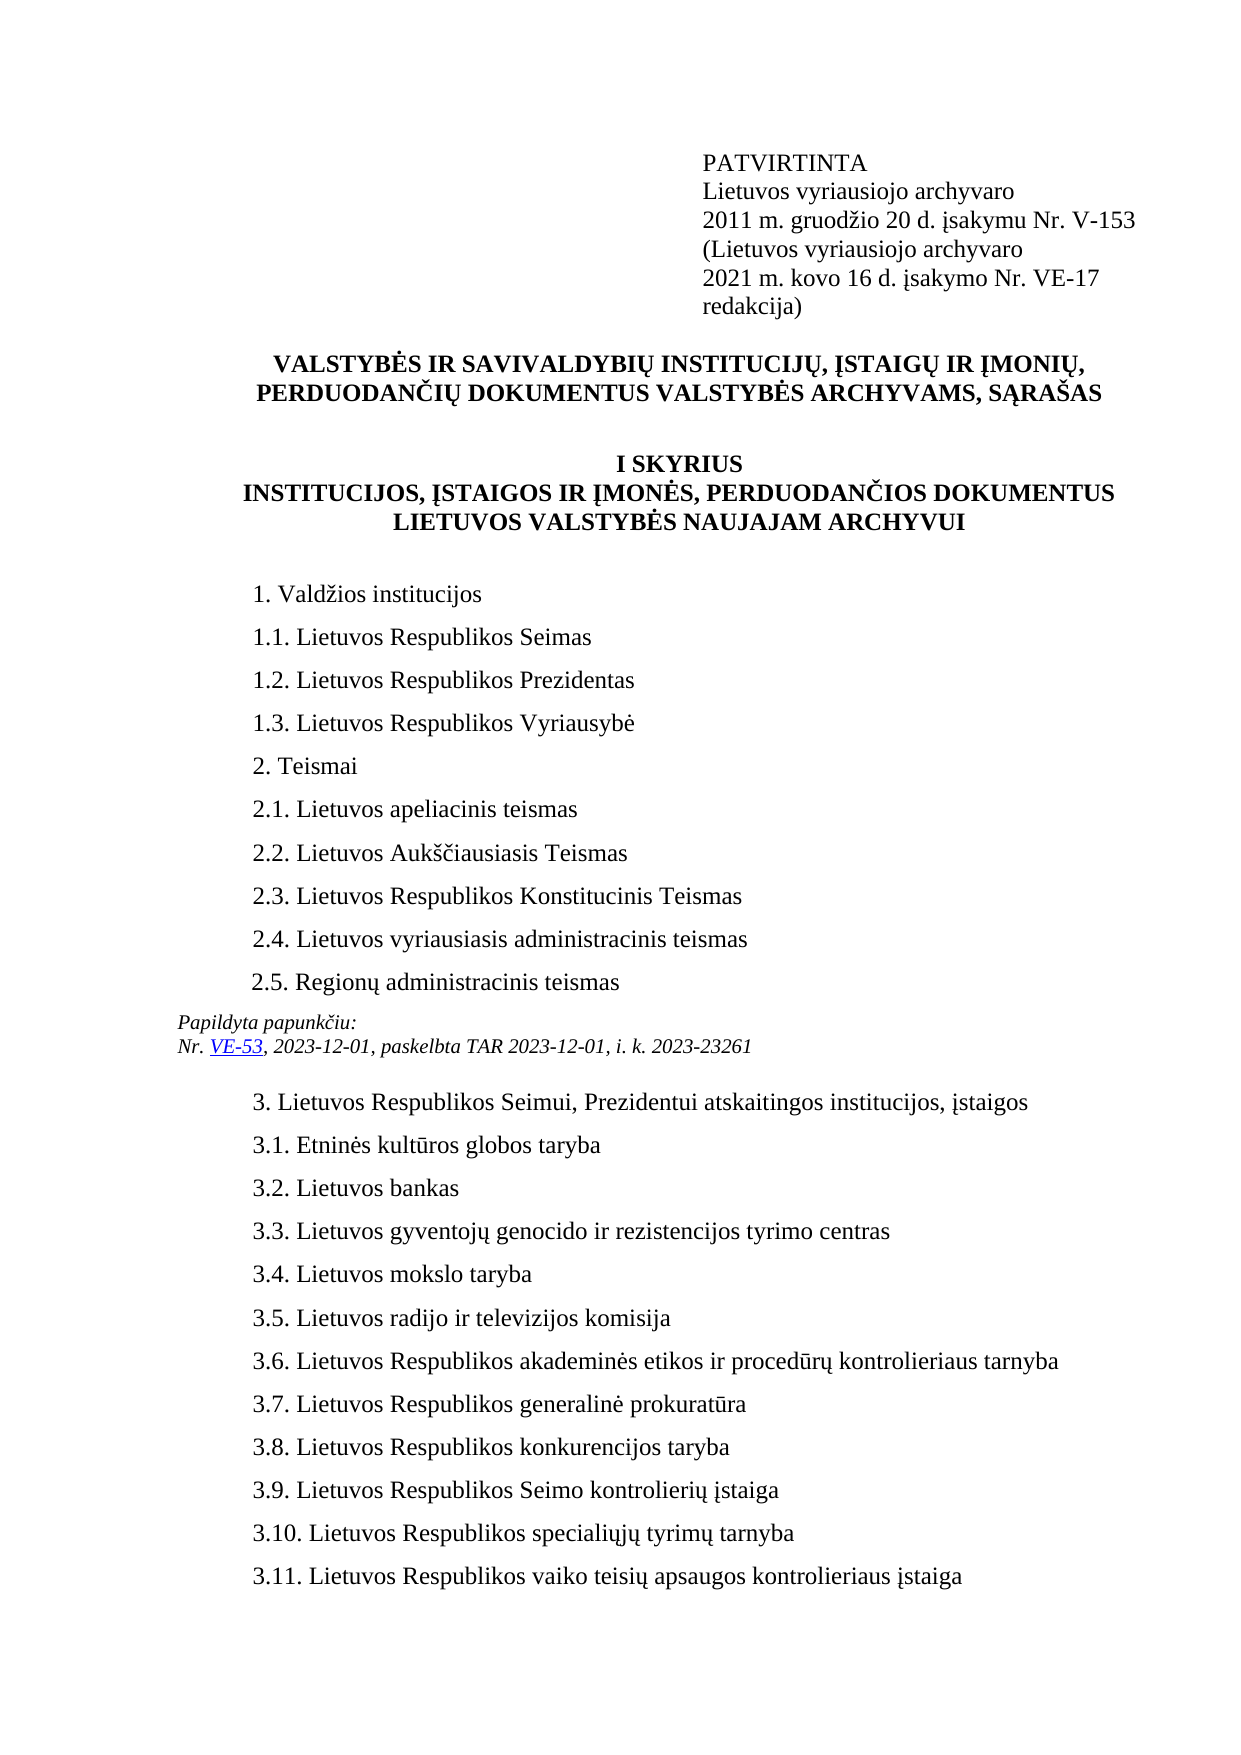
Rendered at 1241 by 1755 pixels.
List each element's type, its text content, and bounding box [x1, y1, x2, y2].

text 3.11. Lietuvos Respublikos vaiko teisių apsaugos kontrolieriaus įstaiga [177, 1561, 1181, 1590]
text Nr. VE-53, 2023-12-01, paskelbta TAR 2023-12-01, i. k. 2023-23261 [177, 1034, 1181, 1058]
text 3.10. Lietuvos Respublikos specialiųjų tyrimų tarnyba [177, 1518, 1181, 1547]
text 3.1. Etninės kultūros globos taryba [177, 1130, 1181, 1159]
text 3.4. Lietuvos mokslo taryba [177, 1259, 1181, 1288]
text 1.3. Lietuvos Respublikos Vyriausybė [177, 708, 1181, 737]
text VALSTYBĖS IR SAVIVALDYBIŲ INSTITUCIJŲ, ĮSTAIGŲ IR ĮMONIŲ, PERDUODANČIŲ DOKUMENTUS VALSTYBĖS ARCHYVAMS, SĄRAŠAS [177, 349, 1181, 406]
text 3.7. Lietuvos Respublikos generalinė prokuratūra [177, 1389, 1181, 1418]
text Lietuvos vyriausiojo archyvaro [702, 176, 1181, 205]
text 2.4. Lietuvos vyriausiasis administracinis teismas [177, 924, 1181, 953]
text Papildyta papunkčiu: [177, 1010, 1181, 1034]
text INSTITUCIJOS, ĮSTAIGOS IR ĮMONĖS, PERDUODANČIOS DOKUMENTUS LIETUVOS VALSTYBĖS NAUJAJAM ARCHYVUI [177, 478, 1181, 536]
text I SKYRIUS [177, 449, 1181, 478]
text 3.2. Lietuvos bankas [177, 1173, 1181, 1202]
text 3.5. Lietuvos radijo ir televizijos komisija [177, 1303, 1181, 1331]
text 3.3. Lietuvos gyventojų genocido ir rezistencijos tyrimo centras [177, 1216, 1181, 1245]
text 2021 m. kovo 16 d. įsakymo Nr. VE-17 [702, 263, 1181, 291]
text 2.2. Lietuvos Aukščiausiasis Teismas [177, 838, 1181, 866]
text 1.2. Lietuvos Respublikos Prezidentas [177, 665, 1181, 694]
text (Lietuvos vyriausiojo archyvaro [702, 234, 1181, 263]
text 2.3. Lietuvos Respublikos Konstitucinis Teismas [177, 881, 1181, 909]
text 3.9. Lietuvos Respublikos Seimo kontrolierių įstaiga [177, 1475, 1181, 1504]
text 2011 m. gruodžio 20 d. įsakymu Nr. V-153 [702, 205, 1181, 234]
text 2.5. Regionų administracinis teismas [177, 967, 1181, 996]
text 1. Valdžios institucijos [177, 579, 1181, 608]
text 3.8. Lietuvos Respublikos konkurencijos taryba [177, 1432, 1181, 1461]
text 3. Lietuvos Respublikos Seimui, Prezidentui atskaitingos institucijos, įstaigos [177, 1087, 1181, 1116]
text 1.1. Lietuvos Respublikos Seimas [177, 622, 1181, 651]
text 3.6. Lietuvos Respublikos akademinės etikos ir procedūrų kontrolieriaus tarnyba [177, 1346, 1181, 1374]
text 2.1. Lietuvos apeliacinis teismas [177, 794, 1181, 823]
text redakcija) [702, 291, 1181, 320]
text 2. Teismai [177, 751, 1181, 780]
text PATVIRTINTA [702, 148, 1181, 176]
